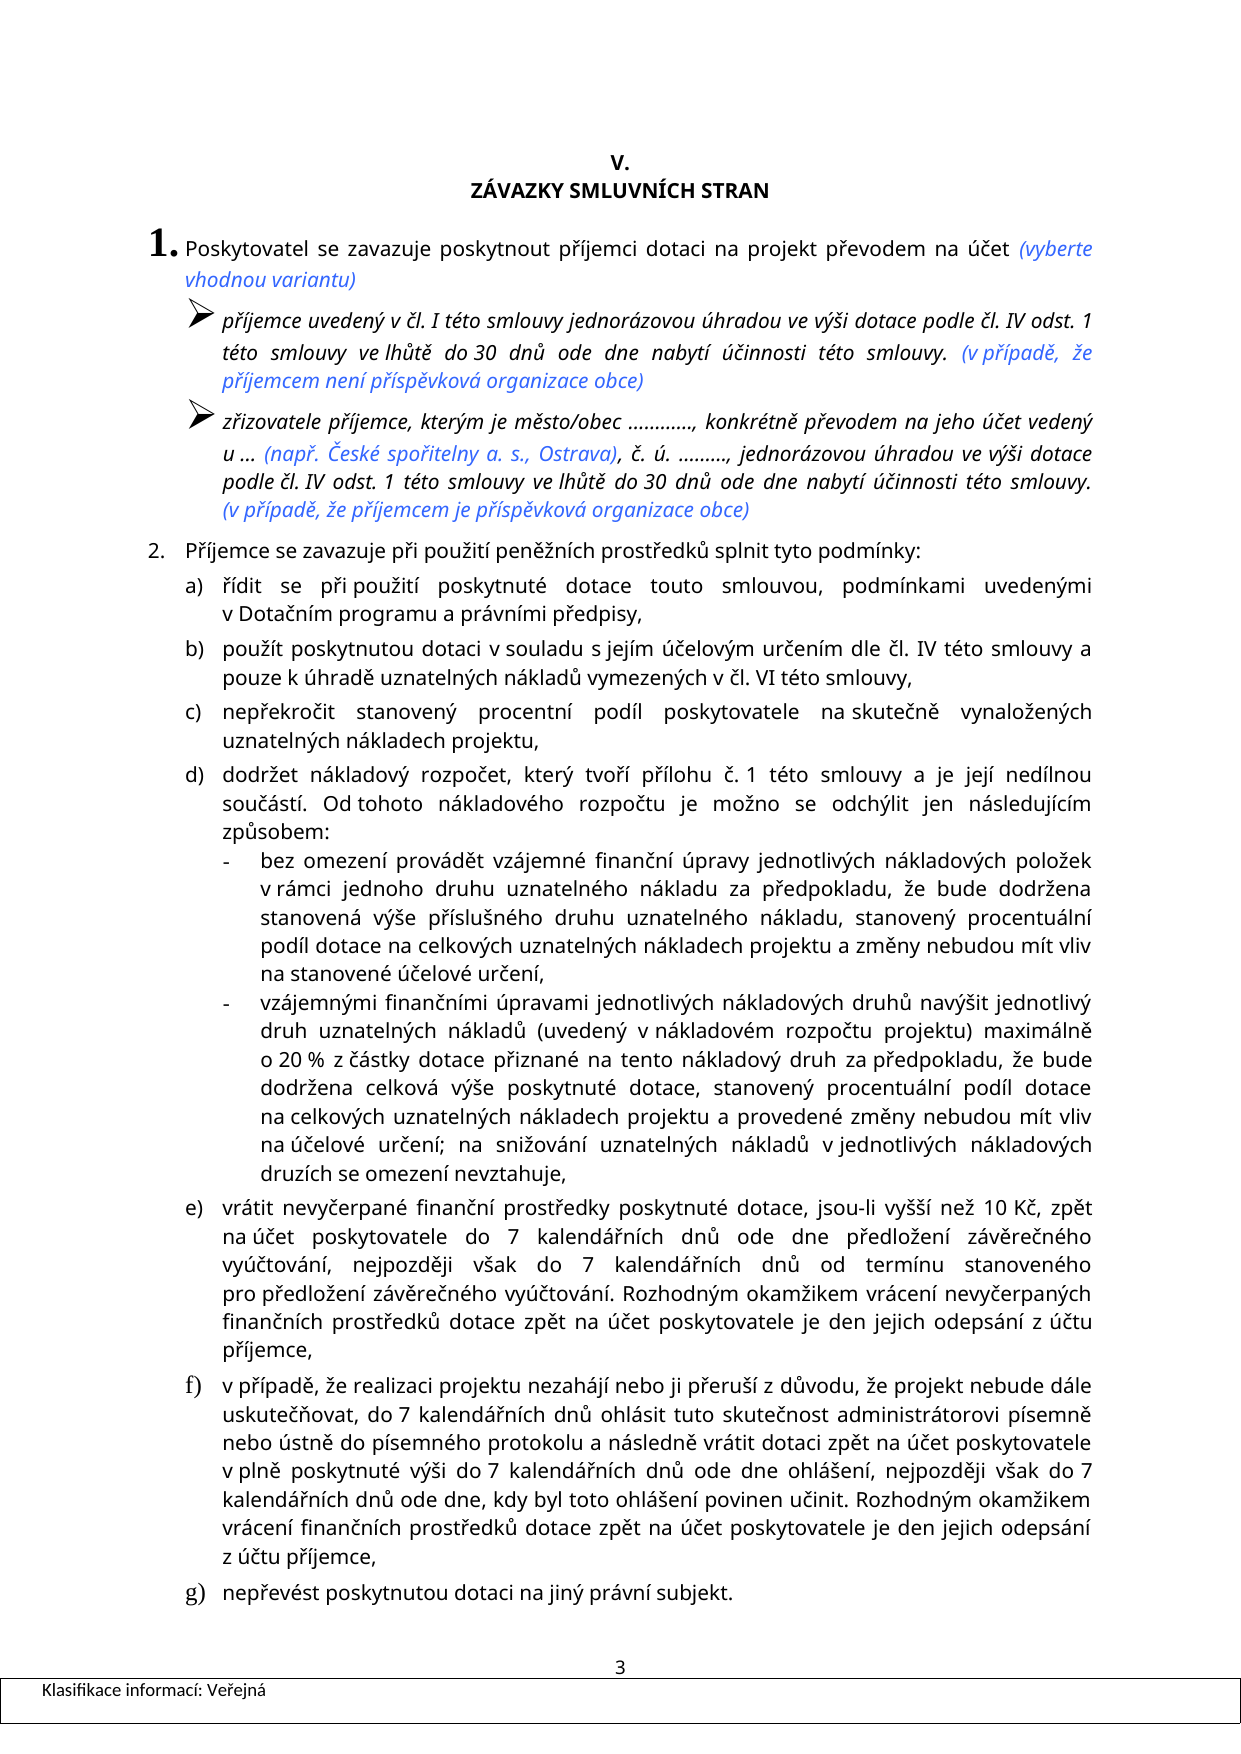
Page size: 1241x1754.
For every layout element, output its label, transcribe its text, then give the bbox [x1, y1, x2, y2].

list bez omezení provádět vzájemné finanční úpravy jednotlivých nákladových položek v rámci jednoho druhu uznatelného nákladu za předpokladu, že bude dodržena stanovená výše příslušného druhu uznatelného nákladu, stanovený procentuální podíl dotace na celkových uznatelných nákladech projektu a změny nebudou mít vliv na stanovené účelové určení, [223, 846, 1092, 988]
list příjemce uvedený v čl. I této smlouvy jednorázovou úhradou ve výši dotace podle čl. IV odst. 1 této smlouvy ve lhůtě do 30 dnů ode dne nabytí účinnosti této smlouvy. (v případě, že příjemcem není příspěvková organizace obce) [185, 300, 1092, 394]
list nepřekročit stanovený procentní podíl poskytovatele na skutečně vynaložených uznatelných nákladech projektu, [185, 697, 1092, 754]
list nepřevést poskytnutou dotaci na jiný právní subjekt. [185, 1577, 1092, 1606]
list Poskytovatel se zavazuje poskytnout příjemci dotaci na projekt převodem na účet (vyberte vhodnou variantu) [148, 217, 1092, 293]
list Příjemce se zavazuje při použití peněžních prostředků splnit tyto podmínky: [148, 536, 1092, 565]
list použít poskytnutou dotaci v souladu s jejím účelovým určením dle čl. IV této smlouvy a pouze k úhradě uznatelných nákladů vymezených v čl. VI této smlouvy, [185, 634, 1092, 691]
text V. Závazky smluvních stran [148, 148, 1092, 204]
list zřizovatele příjemce, kterým je město/obec …………, konkrétně převodem na jeho účet vedený u … (např. České spořitelny a. s., Ostrava), č. ú. ………, jednorázovou úhradou ve výši dotace podle čl. IV odst. 1 této smlouvy ve lhůtě do 30 dnů ode dne nabytí účinnosti této smlouvy. (v případě, že příjemcem je příspěvková organizace obce) [185, 401, 1092, 524]
list v případě, že realizaci projektu nezahájí nebo ji přeruší z důvodu, že projekt nebude dále uskutečňovat, do 7 kalendářních dnů ohlásit tuto skutečnost administrátorovi písemně nebo ústně do písemného protokolu a následně vrátit dotaci zpět na účet poskytovatele v plně poskytnuté výši do 7 kalendářních dnů ode dne ohlášení, nejpozději však do 7 kalendářních dnů ode dne, kdy byl toto ohlášení povinen učinit. Rozhodným okamžikem vrácení finančních prostředků dotace zpět na účet poskytovatele je den jejich odepsání z účtu příjemce, [185, 1370, 1092, 1570]
list řídit se při použití poskytnuté dotace touto smlouvou, podmínkami uvedenými v Dotačním programu a právními předpisy, [185, 571, 1092, 628]
list vzájemnými finančními úpravami jednotlivých nákladových druhů navýšit jednotlivý druh uznatelných nákladů (uvedený v nákladovém rozpočtu projektu) maximálně o 20 % z částky dotace přiznané na tento nákladový druh za předpokladu, že bude dodržena celková výše poskytnuté dotace, stanovený procentuální podíl dotace na celkových uznatelných nákladech projektu a provedené změny nebudou mít vliv na účelové určení; na snižování uznatelných nákladů v jednotlivých nákladových druzích se omezení nevztahuje, [223, 988, 1092, 1187]
list vrátit nevyčerpané finanční prostředky poskytnuté dotace, jsou-li vyšší než 10 Kč, zpět na účet poskytovatele do 7 kalendářních dnů ode dne předložení závěrečného vyúčtování, nejpozději však do 7 kalendářních dnů od termínu stanoveného pro předložení závěrečného vyúčtování. Rozhodným okamžikem vrácení nevyčerpaných finančních prostředků dotace zpět na účet poskytovatele je den jejich odepsání z účtu příjemce, [185, 1193, 1092, 1364]
list dodržet nákladový rozpočet, který tvoří přílohu č. 1 této smlouvy a je její nedílnou součástí. Od tohoto nákladového rozpočtu je možno se odchýlit jen následujícím způsobem: [185, 761, 1092, 846]
